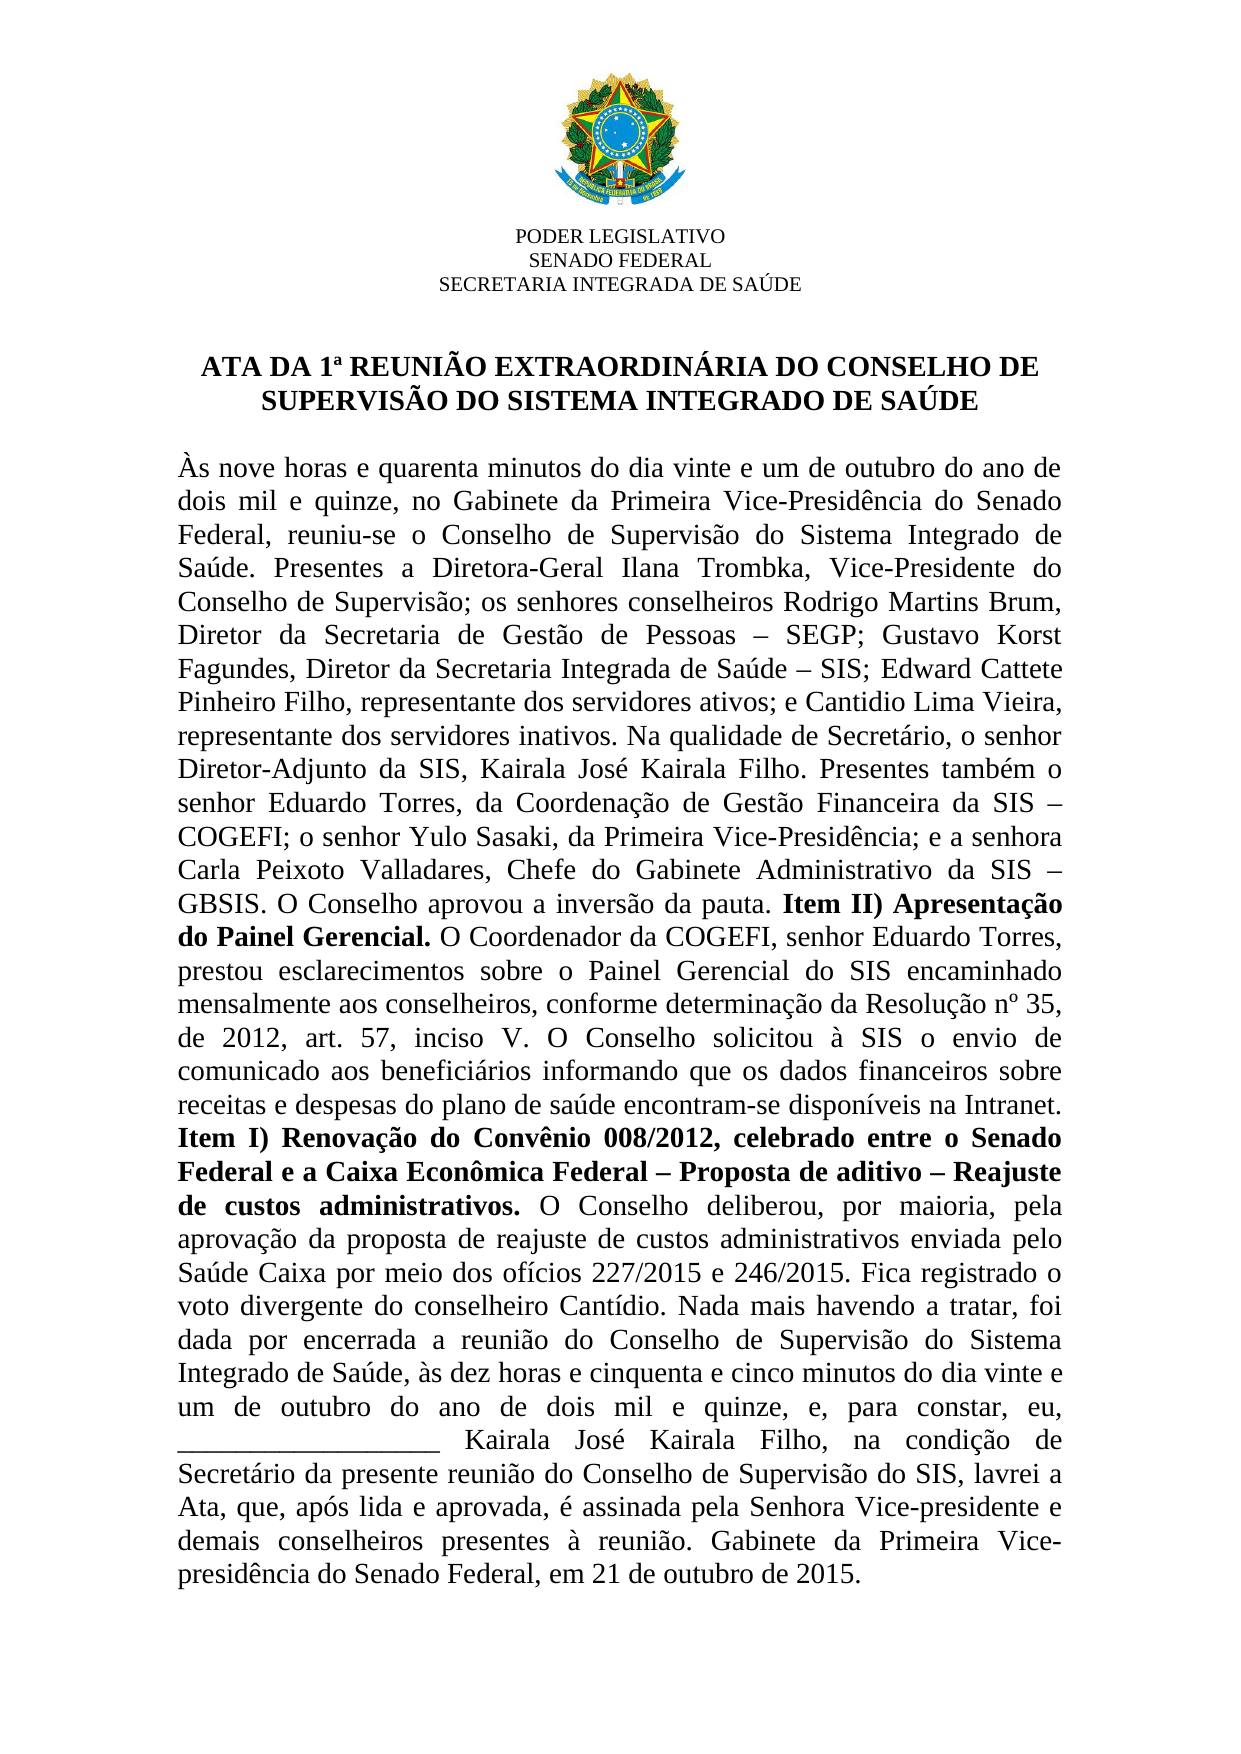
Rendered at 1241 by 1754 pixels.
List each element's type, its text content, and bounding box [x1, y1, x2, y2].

text Às nove horas e quarenta minutos do dia vinte e um de outubro do ano de dois mil e quinze, no Gabinete da Primeira Vice-Presidência do Senado Federal, reuniu-se o Conselho de Supervisão do Sistema Integrado de Saúde. Presentes a Diretora-Geral Ilana Trombka, Vice-Presidente do Conselho de Supervisão; os senhores conselheiros Rodrigo Martins Brum, Diretor da Secretaria de Gestão de Pessoas – SEGP; Gustavo Korst Fagundes, Diretor da Secretaria Integrada de Saúde – SIS; Edward Cattete Pinheiro Filho, representante dos servidores ativos; e Cantidio Lima Vieira, representante dos servidores inativos. Na qualidade de Secretário, o senhor Diretor-Adjunto da SIS, Kairala José Kairala Filho. Presentes também o senhor Eduardo Torres, da Coordenação de Gestão Financeira da SIS – COGEFI; o senhor Yulo Sasaki, da Primeira Vice-Presidência; e a senhora Carla Peixoto Valladares, Chefe do Gabinete Administrativo da SIS – GBSIS. O Conselho aprovou a inversão da pauta. Item II) Apresentação do Painel Gerencial. O Coordenador da COGEFI, senhor Eduardo Torres, prestou esclarecimentos sobre o Painel Gerencial do SIS encaminhado mensalmente aos conselheiros, conforme determinação da Resolução nº 35, de 2012, art. 57, inciso V. O Conselho solicitou à SIS o envio de comunicado aos beneficiários informando que os dados financeiros sobre receitas e despesas do plano de saúde encontram-se disponíveis na Intranet. Item I) Renovação do Convênio 008/2012, celebrado entre o Senado Federal e a Caixa Econômica Federal – Proposta de aditivo – Reajuste de custos administrativos. O Conselho deliberou, por maioria, pela aprovação da proposta de reajuste de custos administrativos enviada pelo Saúde Caixa por meio dos ofícios 227/2015 e 246/2015. Fica registrado o voto divergente do conselheiro Cantídio. Nada mais havendo a tratar, foi dada por encerrada a reunião do Conselho de Supervisão do Sistema Integrado de Saúde, às dez horas e cinquenta e cinco minutos do dia vinte e um de outubro do ano de dois mil e quinze, e, para constar, eu, __________________ Kairala José Kairala Filho, na condição de Secretário da presente reunião do Conselho de Supervisão do SIS, lavrei a Ata, que, após lida e aprovada, é assinada pela Senhora Vice-presidente e demais conselheiros presentes à reunião. Gabinete da Primeira Vice-presidência do Senado Federal, em 21 de outubro de 2015. [177, 450, 1063, 1590]
text ATA DA 1ª REUNIÃO EXTRAORDINÁRIA DO CONSELHO DE SUPERVISÃO DO SISTEMA INTEGRADO DE SAÚDE [177, 349, 1063, 416]
